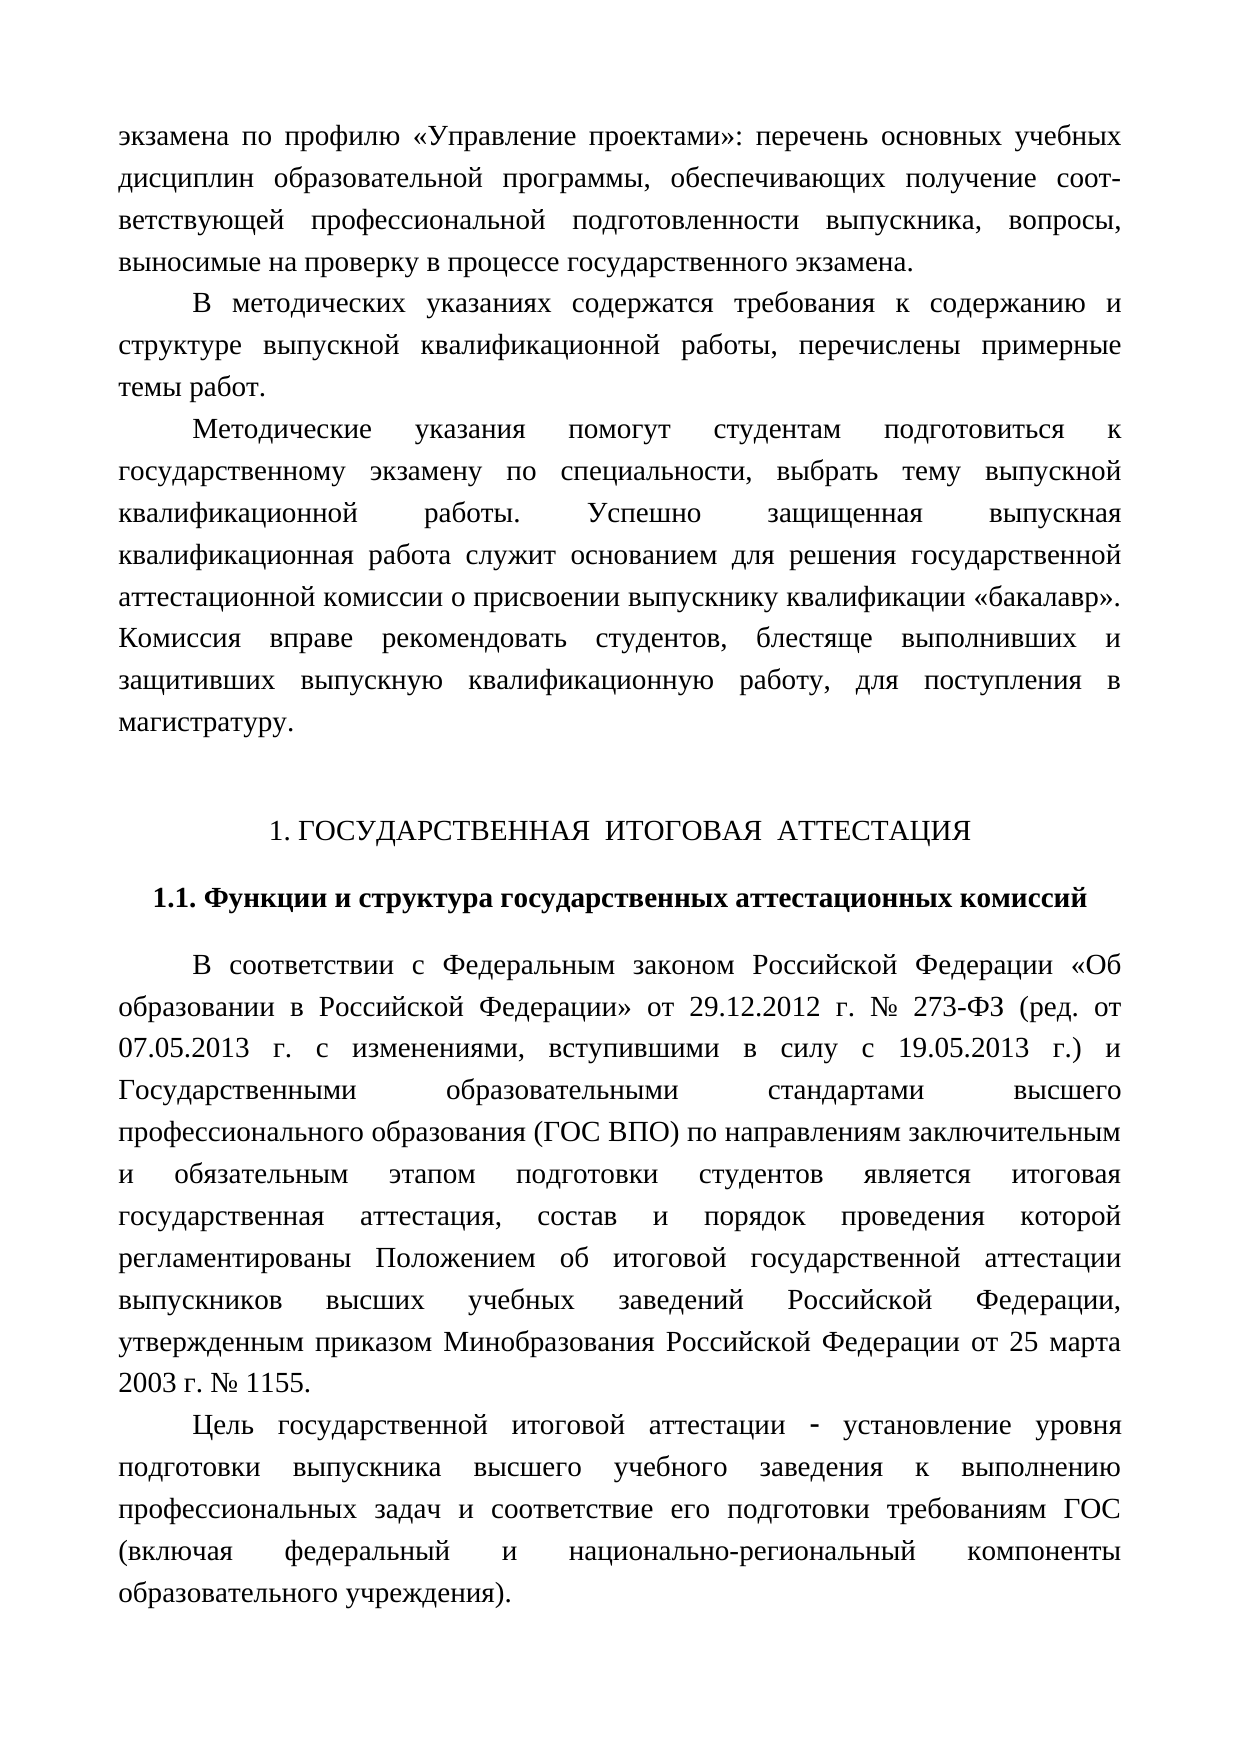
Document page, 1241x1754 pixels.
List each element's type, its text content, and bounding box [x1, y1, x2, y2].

text В методических указаниях содержатся требования к содержанию и структуре выпускной квалификационной работы, перечислены примерные темы работ. [118, 286, 1122, 403]
text 1.1. Функции и структура государственных аттестационных комиссий [118, 880, 1122, 913]
text Методические указания помогут студентам подготовиться к государственному экзамену по специальности, выбрать тему выпускной квалификационной работы. Успешно защищенная выпускная квалификационная работа служит основанием для решения государственной аттестационной комиссии о присвоении выпускнику квалификации «бакалавр». Комиссия вправе рекомендовать студентов, блестяще выполнивших и защитивших выпускную квалификационную работу, для поступления в магистратуру. [118, 411, 1122, 738]
text экзамена по профилю «Управление проектами»: перечень основных учебных дисциплин образовательной программы, обеспечивающих получение соот-ветствующей профессиональной подготовленности выпускника, вопросы, выносимые на проверку в процессе государственного экзамена. [118, 118, 1122, 277]
text Цель государственной итоговой аттестации - установление уровня подготовки выпускника высшего учебного заведения к выполнению профессиональных задач и соответствие его подготовки требованиям ГОС (включая федеральный и национально-региональный компоненты образовательного учреждения). [118, 1407, 1122, 1609]
text 1. ГОСУДАРСТВЕННАЯ ИТОГОВАЯ АТТЕСТАЦИЯ [118, 813, 1122, 847]
text В соответствии с Федеральным законом Российской Федерации «Об образовании в Российской Федерации» от 29.12.2012 г. № 273-ФЗ (ред. от 07.05.2013 г. с изменениями, вступившими в силу с 19.05.2013 г.) и Государственными образовательными стандартами высшего профессионального образования (ГОС ВПО) по направлениям заключительным и обязательным этапом подготовки студентов является итоговая государственная аттестация, состав и порядок проведения которой регламентированы Положением об итоговой государственной аттестации выпускников высших учебных заведений Российской Федерации, утвержденным приказом Минобразования Российской Федерации от 25 марта 2003 г. № 1155. [118, 947, 1122, 1399]
